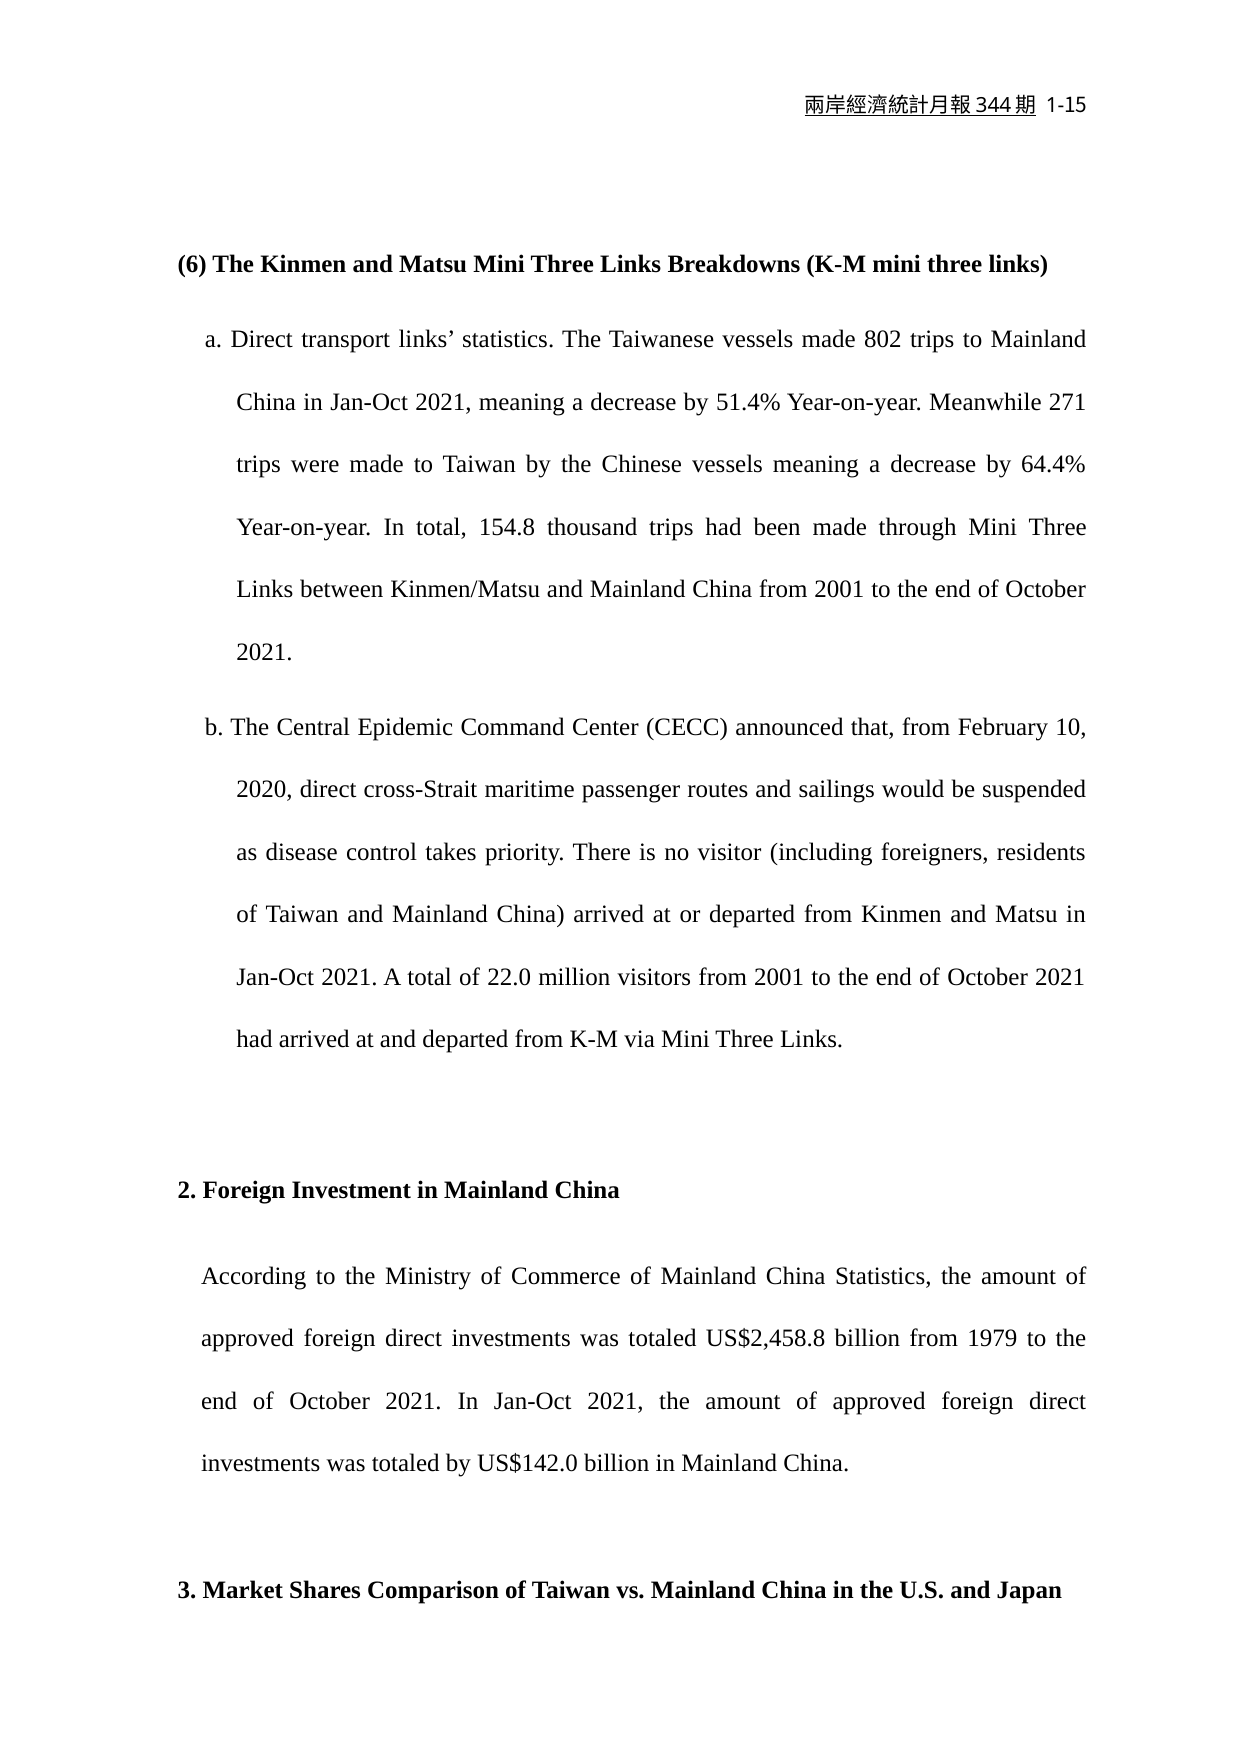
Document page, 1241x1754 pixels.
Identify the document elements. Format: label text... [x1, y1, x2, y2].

text a. Direct transport links’ statistics. The Taiwanese vessels made 802 trips to Mainland China in Jan-Oct 2021, meaning a decrease by 51.4% Year-on-year. Meanwhile 271 trips were made to Taiwan by the Chinese vessels meaning a decrease by 64.4% Year-on-year. In total, 154.8 thousand trips had been made through Mini Three Links between Kinmen/Matsu and Mainland China from 2001 to the end of October 2021. [204, 297, 1087, 672]
text 2. Foreign Investment in Mainland China [177, 1159, 1087, 1209]
text According to the Ministry of Commerce of Mainland China Statistics, the amount of approved foreign direct investments was totaled US$2,458.8 billion from 1979 to the end of October 2021. In Jan-Oct 2021, the amount of approved foreign direct investments was totaled by US$142.0 billion in Mainland China. [201, 1234, 1087, 1484]
text 3. Market Shares Comparison of Taiwan vs. Mainland China in the U.S. and Japan [177, 1559, 1087, 1609]
text b. The Central Epidemic Command Center (CECC) announced that, from February 10, 2020, direct cross-Strait maritime passenger routes and sailings would be suspended as disease control takes priority. There is no visitor (including foreigners, residents of Taiwan and Mainland China) arrived at or departed from Kinmen and Matsu in Jan-Oct 2021. A total of 22.0 million visitors from 2001 to the end of October 2021 had arrived at and departed from K-M via Mini Three Links. [204, 684, 1087, 1059]
text (6) The Kinmen and Matsu Mini Three Links Breakdowns (K-M mini three links) [177, 222, 1087, 284]
